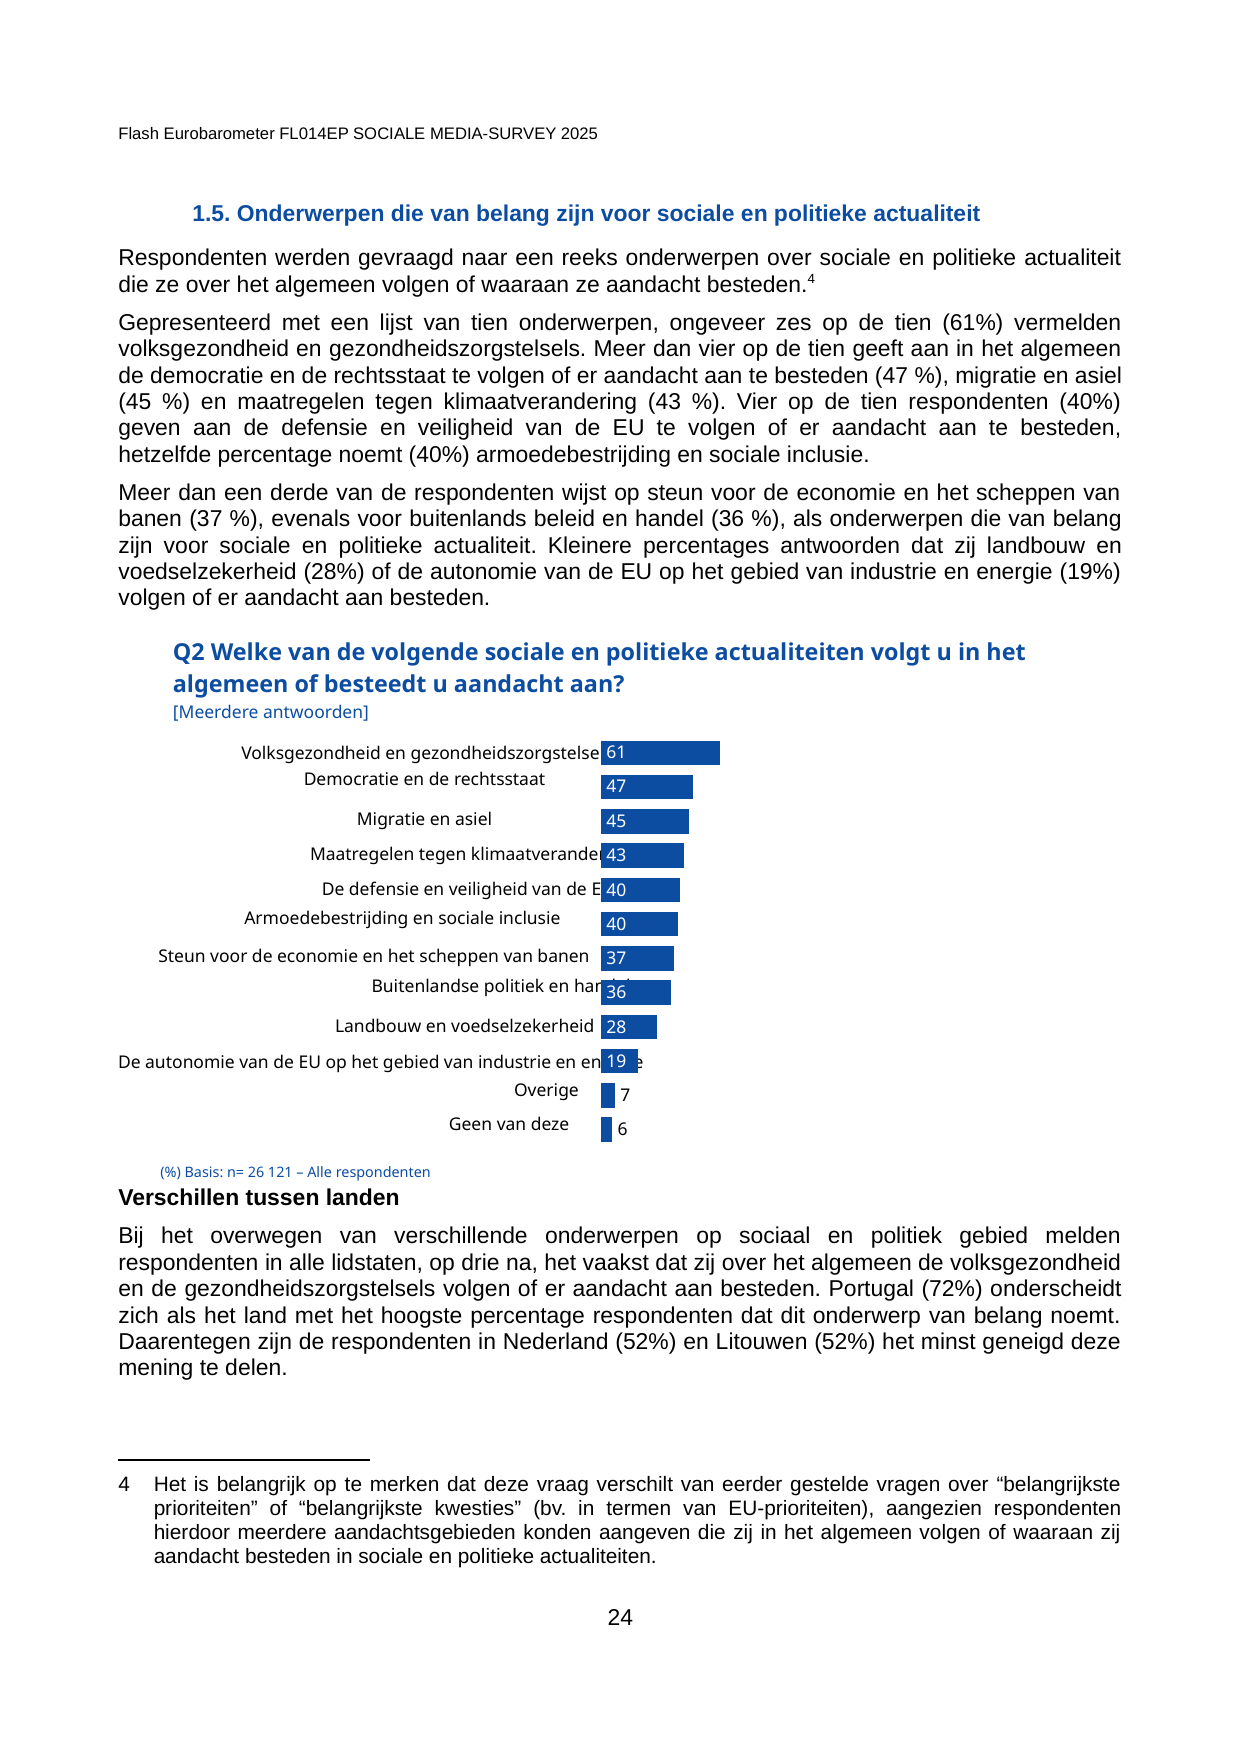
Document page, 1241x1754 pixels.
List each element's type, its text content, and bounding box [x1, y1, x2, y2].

text Meer dan een derde van de respondenten wijst op steun voor de economie en het scheppen van banen (37 %), evenals voor buitenlands beleid en handel (36 %), als onderwerpen die van belang zijn voor sociale en politieke actualiteit. Kleinere percentages antwoorden dat zij landbouw en voedselzekerheid (28%) of de autonomie van de EU op het gebied van industrie en energie (19%) volgen of er aandacht aan besteden. [118, 479, 1122, 611]
subtitle 1.5. Onderwerpen die van belang zijn voor sociale en politieke actualiteit [118, 199, 1122, 226]
text Gepresenteerd met een lijst van tien onderwerpen, ongeveer zes op de tien (61%) vermelden volksgezondheid en gezondheidszorgstelsels. Meer dan vier op de tien geeft aan in het algemeen de democratie en de rechtsstaat te volgen of er aandacht aan te besteden (47 %), migratie en asiel (45 %) en maatregelen tegen klimaatverandering (43 %). Vier op de tien respondenten (40%) geven aan de defensie en veiligheid van de EU te volgen of er aandacht aan te besteden, hetzelfde percentage noemt (40%) armoedebestrijding en sociale inclusie. [118, 309, 1122, 467]
text Bij het overwegen van verschillende onderwerpen op sociaal en politiek gebied melden respondenten in alle lidstaten, op drie na, het vaakst dat zij over het algemeen de volksgezondheid en de gezondheidszorgstelsels volgen of er aandacht aan besteden. Portugal (72%) onderscheidt zich als het land met het hoogste percentage respondenten dat dit onderwerp van belang noemt. Daarentegen zijn de respondenten in Nederland (52%) en Litouwen (52%) het minst geneigd deze mening te delen. [118, 1222, 1122, 1381]
text Respondenten werden gevraagd naar een reeks onderwerpen over sociale en politieke actualiteit die ze over het algemeen volgen of waaraan ze aandacht besteden. [118, 244, 1122, 297]
text Het is belangrijk op te merken dat deze vraag verschilt van eerder gestelde vragen over “belangrijkste prioriteiten” of “belangrijkste kwesties” (bv. in termen van EU-prioriteiten), aangezien respondenten hierdoor meerdere aandachtsgebieden konden aangeven die zij in het algemeen volgen of waaraan zij aandacht besteden in sociale en politieke actualiteiten. [118, 1472, 1122, 1568]
text Verschillen tussen landen [118, 622, 1122, 1211]
